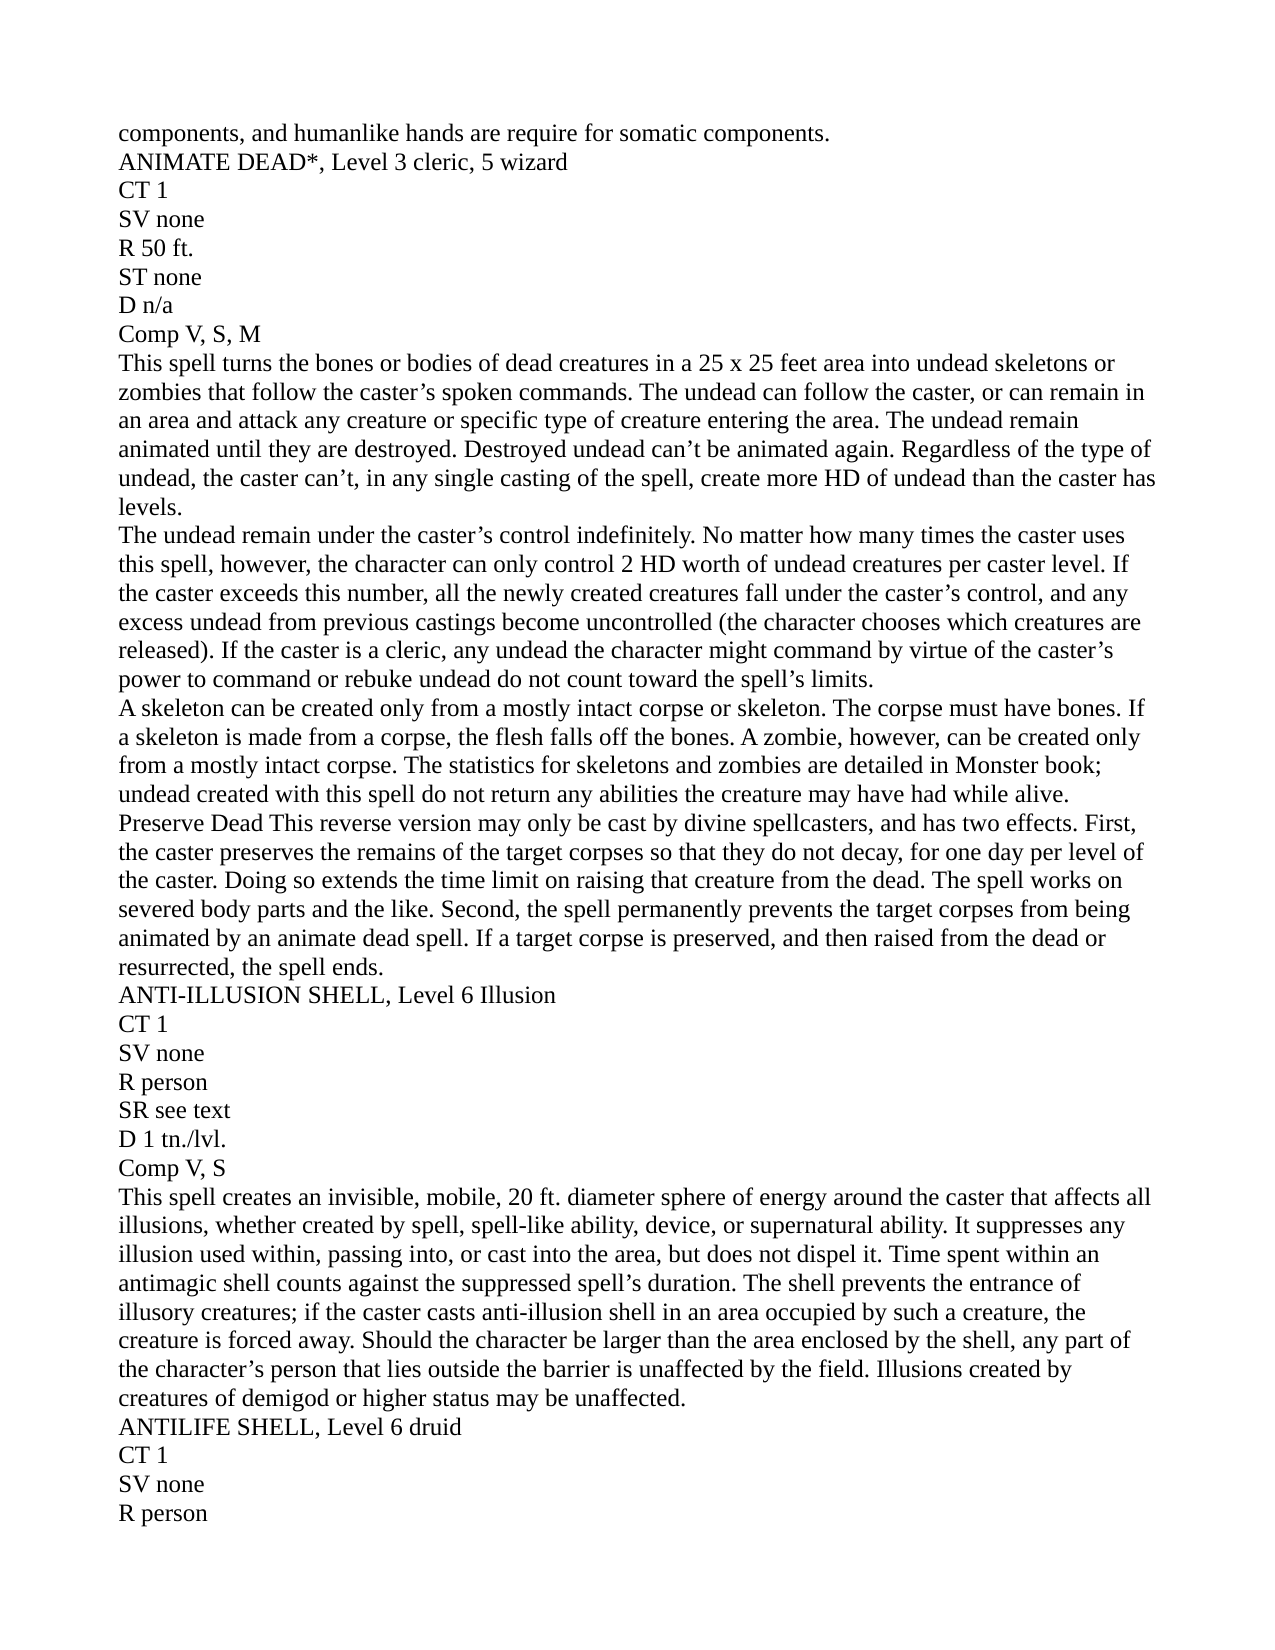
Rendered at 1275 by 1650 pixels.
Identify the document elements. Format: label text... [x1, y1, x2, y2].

text SV none [118, 1469, 1157, 1498]
text This spell turns the bones or bodies of dead creatures in a 25 x 25 feet area into undead skeletons or zombies that follow the caster’s spoken commands. The undead can follow the caster, or can remain in an area and attack any creature or specific type of creature entering the area. The undead remain animated until they are destroyed. Destroyed undead can’t be animated again. Regardless of the type of undead, the caster can’t, in any single casting of the spell, create more HD of undead than the caster has levels. [118, 348, 1157, 521]
text R person [118, 1498, 1157, 1527]
text Preserve Dead This reverse version may only be cast by divine spellcasters, and has two effects. First, the caster preserves the remains of the target corpses so that they do not decay, for one day per level of the caster. Doing so extends the time limit on raising that creature from the dead. The spell works on severed body parts and the like. Second, the spell permanently prevents the target corpses from being animated by an animate dead spell. If a target corpse is preserved, and then raised from the dead or resurrected, the spell ends. [118, 808, 1157, 981]
text ANTI-ILLUSION SHELL, Level 6 Illusion [118, 981, 1157, 1009]
text D n/a [118, 291, 1157, 319]
text CT 1 [118, 1009, 1157, 1038]
text ST none [118, 262, 1157, 291]
text CT 1 [118, 176, 1157, 204]
text ANIMATE DEAD*, Level 3 cleric, 5 wizard [118, 147, 1157, 176]
text Comp V, S [118, 1153, 1157, 1182]
text CT 1 [118, 1441, 1157, 1469]
text SR see text [118, 1096, 1157, 1124]
text ANTILIFE SHELL, Level 6 druid [118, 1412, 1157, 1441]
text The undead remain under the caster’s control indefinitely. No matter how many times the caster uses this spell, however, the character can only control 2 HD worth of undead creatures per caster level. If the caster exceeds this number, all the newly created creatures fall under the caster’s control, and any excess undead from previous castings become uncontrolled (the character chooses which creatures are released). If the caster is a cleric, any undead the character might command by virtue of the caster’s power to command or rebuke undead do not count toward the spell’s limits. [118, 521, 1157, 693]
text SV none [118, 1038, 1157, 1067]
text R 50 ft. [118, 233, 1157, 262]
text A skeleton can be created only from a mostly intact corpse or skeleton. The corpse must have bones. If a skeleton is made from a corpse, the flesh falls off the bones. A zombie, however, can be created only from a mostly intact corpse. The statistics for skeletons and zombies are detailed in Monster book; undead created with this spell do not return any abilities the creature may have had while alive. [118, 693, 1157, 808]
text This spell creates an invisible, mobile, 20 ft. diameter sphere of energy around the caster that affects all illusions, whether created by spell, spell-like ability, device, or supernatural ability. It suppresses any illusion used within, passing into, or cast into the area, but does not dispel it. Time spent within an antimagic shell counts against the suppressed spell’s duration. The shell prevents the entrance of illusory creatures; if the caster casts anti-illusion shell in an area occupied by such a creature, the creature is forced away. Should the character be larger than the area enclosed by the shell, any part of the character’s person that lies outside the barrier is unaffected by the field. Illusions created by creatures of demigod or higher status may be unaffected. [118, 1182, 1157, 1412]
text Comp V, S, M [118, 319, 1157, 348]
text SV none [118, 204, 1157, 233]
text D 1 tn./lvl. [118, 1124, 1157, 1153]
text components, and humanlike hands are require for somatic components. [118, 118, 1157, 147]
text R person [118, 1067, 1157, 1096]
